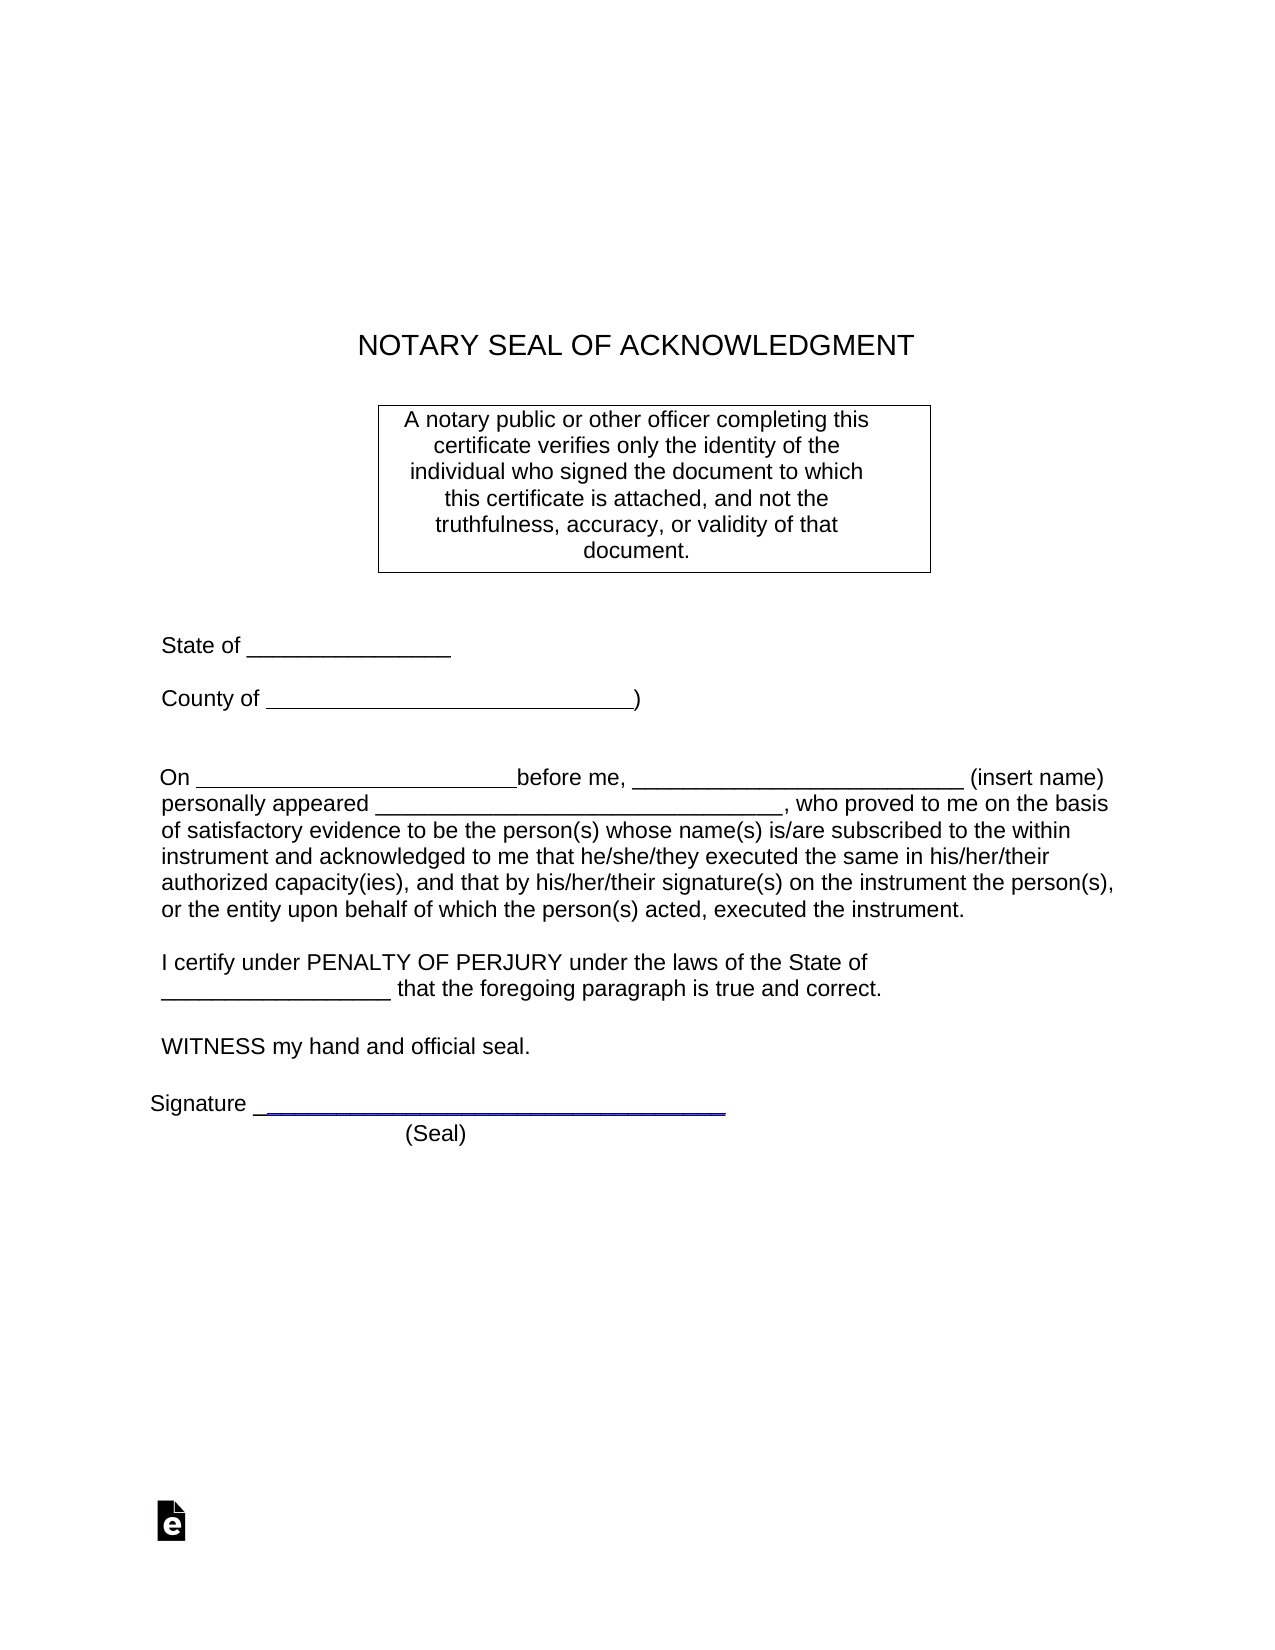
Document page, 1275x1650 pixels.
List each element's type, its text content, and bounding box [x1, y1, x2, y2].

text County of ) [161, 685, 1127, 711]
subtitle State of ________________ [161, 632, 1127, 659]
text personally appeared _______________________________, who proved to me on the basis of satisfactory evidence to be the person(s) whose name(s) is/are subscribed to the within instrument and acknowledged to me that he/she/they executed the same in his/her/their authorized capacity(ies), and that by his/her/their signature(s) on the instrument the person(s), or the entity upon behalf of which the person(s) acted, executed the instrument. [161, 790, 1120, 922]
text A notary public or other officer completing this certificate verifies only the identity of the individual who signed the document to which this certificate is attached, and not the truthfulness, accuracy, or validity of that document. [394, 406, 879, 564]
text I certify under PENALTY OF PERJURY under the laws of the State of __________________ that the foregoing paragraph is true and correct. [161, 948, 1102, 1001]
subtitle NOTARY SEAL OF ACKNOWLEDGMENT [150, 328, 1123, 361]
subtitle Signature __________________________________ [150, 1088, 1133, 1117]
subtitle WITNESS my hand and official seal. [161, 1033, 1127, 1059]
text (Seal) [150, 1120, 1127, 1146]
text On before me, __________________________ (insert name) [159, 764, 1109, 790]
